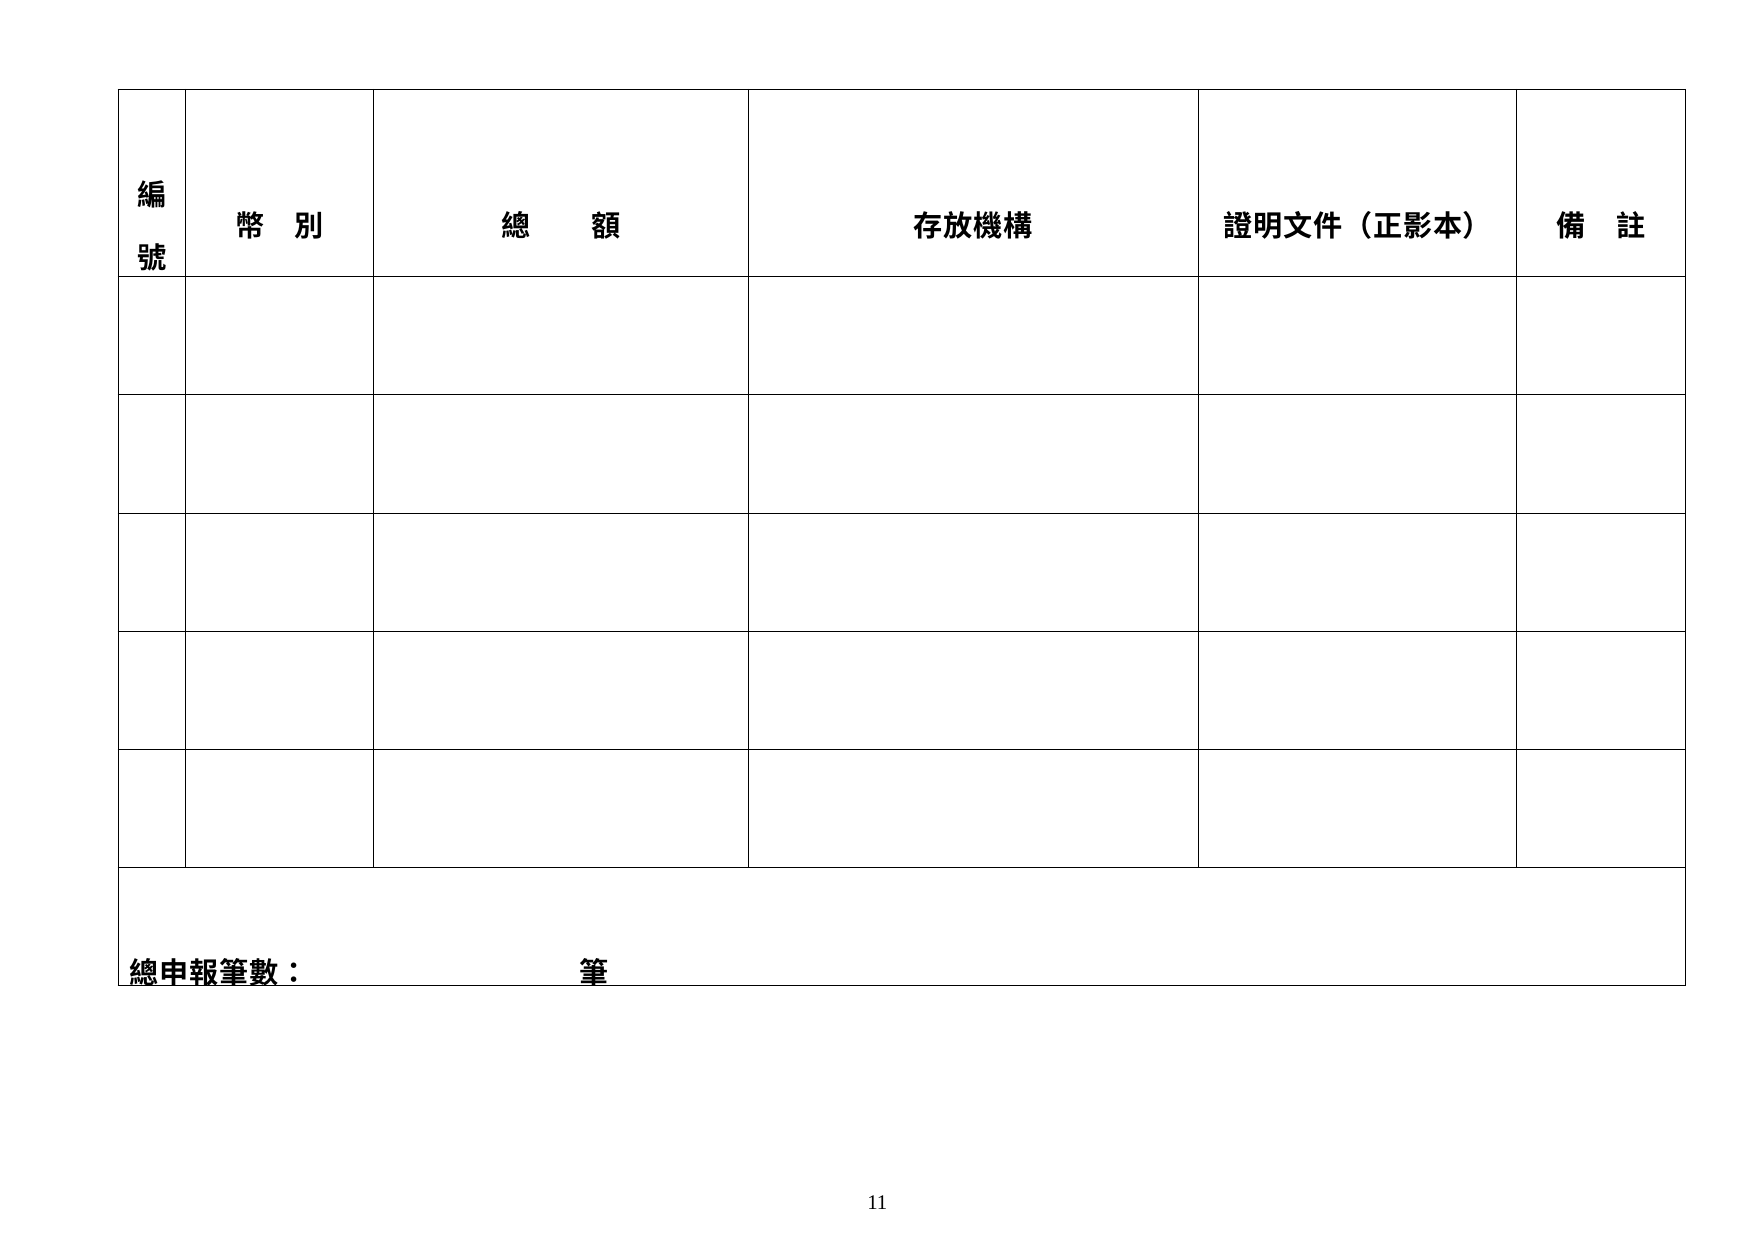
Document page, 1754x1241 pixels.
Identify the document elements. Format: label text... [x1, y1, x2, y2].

table_cell [749, 514, 1198, 631]
table_cell [186, 395, 373, 512]
table_cell [119, 514, 185, 631]
table_cell [374, 514, 748, 631]
table_cell [1199, 632, 1516, 749]
table_cell [374, 277, 748, 394]
table_cell [186, 277, 373, 394]
table_cell [749, 632, 1198, 749]
table_cell [749, 750, 1198, 867]
table_cell 證明文件（正影本） [1199, 90, 1516, 276]
table_cell [186, 514, 373, 631]
table_cell [119, 395, 185, 512]
table_cell 備 註 [1517, 90, 1685, 276]
table_cell [1517, 277, 1685, 394]
table_cell [374, 632, 748, 749]
table_cell 總 額 [374, 90, 748, 276]
table_cell 編號 [119, 90, 185, 276]
table_cell [119, 750, 185, 867]
table_cell 存放機構 [749, 90, 1198, 276]
table_cell 幣 別 [186, 90, 373, 276]
table_cell [186, 632, 373, 749]
table_cell [119, 632, 185, 749]
table_cell [1517, 514, 1685, 631]
table_cell [749, 395, 1198, 512]
table_cell [1199, 395, 1516, 512]
table_cell [374, 750, 748, 867]
table_cell [1199, 277, 1516, 394]
table_cell [1517, 632, 1685, 749]
table_cell [1517, 750, 1685, 867]
table_cell [186, 750, 373, 867]
table_cell 總申報筆數： 筆 [119, 868, 1685, 985]
table_cell [119, 277, 185, 394]
table_cell [374, 395, 748, 512]
table_cell [1517, 395, 1685, 512]
table_cell [1199, 750, 1516, 867]
table_cell [1199, 514, 1516, 631]
table_cell [749, 277, 1198, 394]
